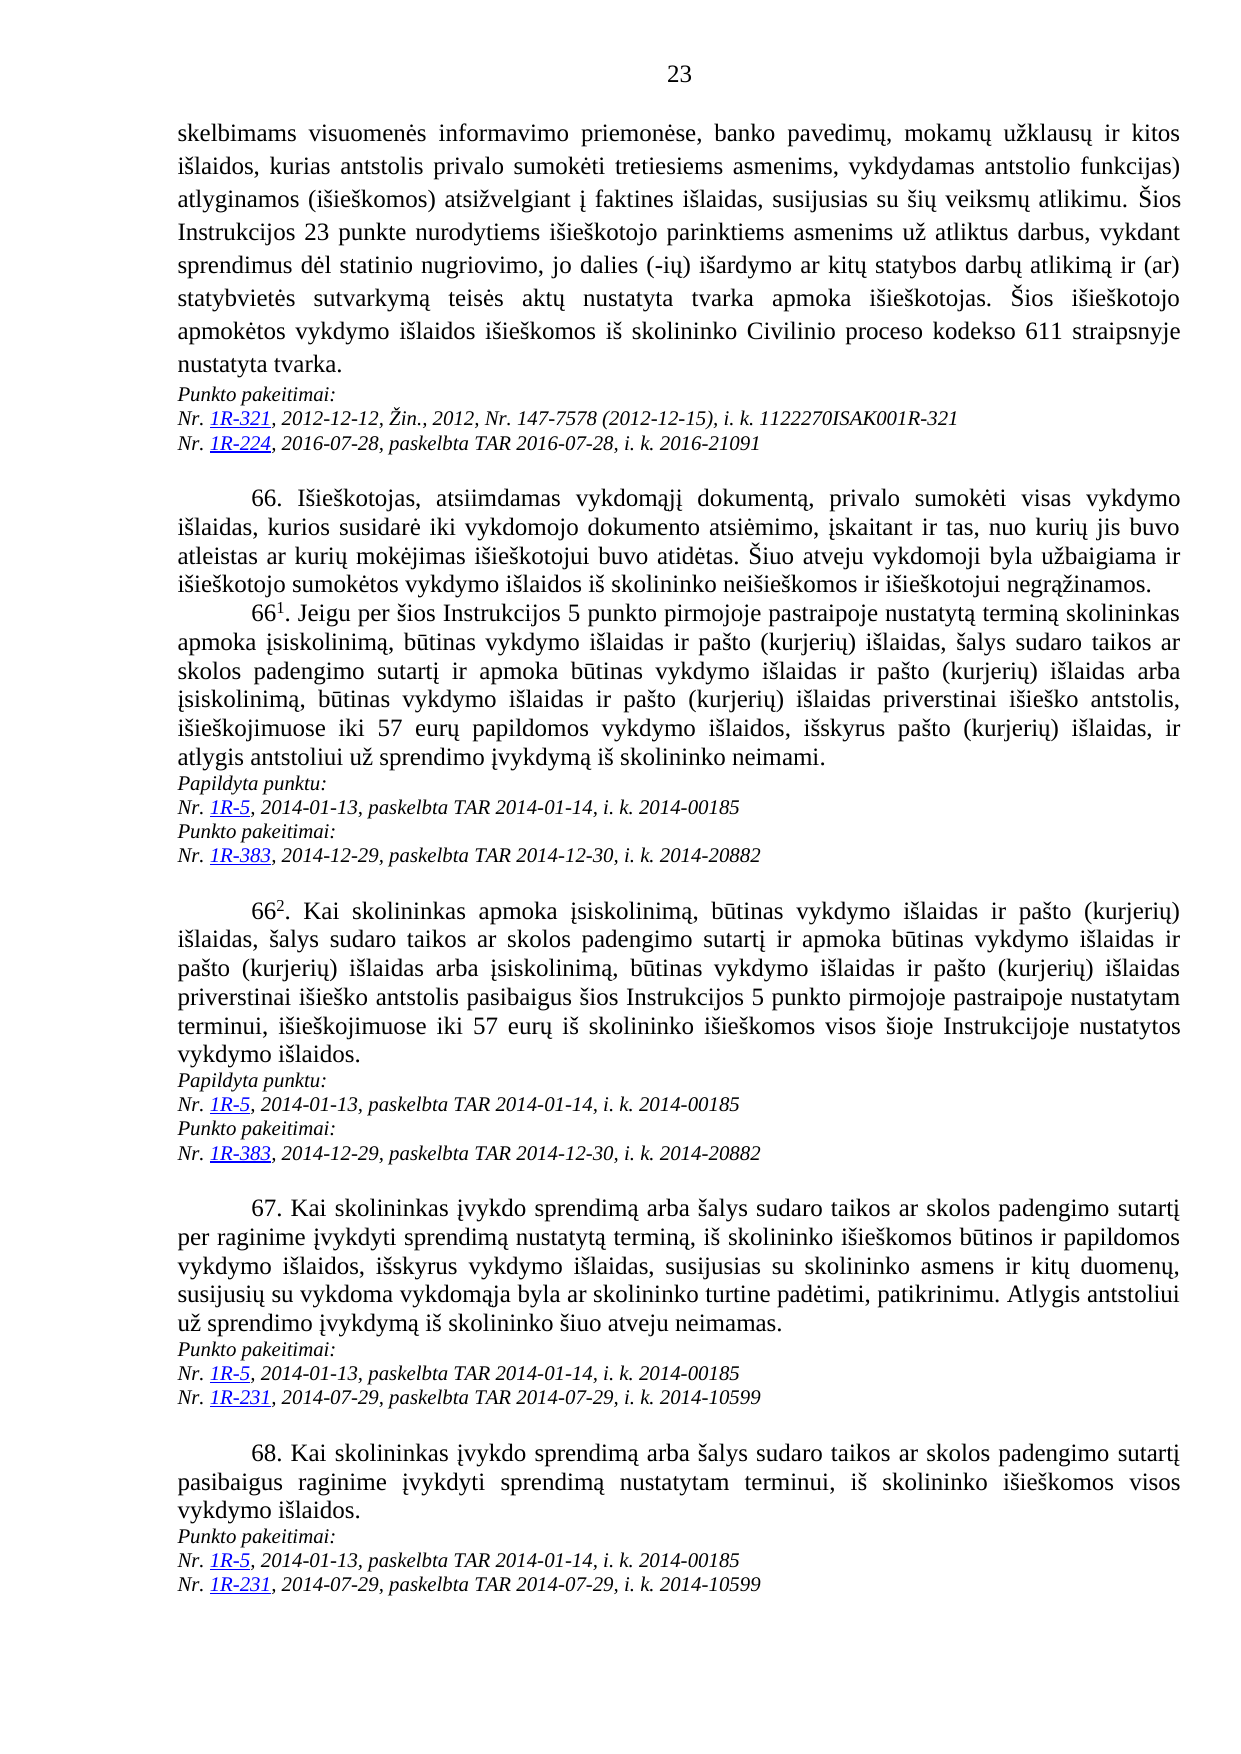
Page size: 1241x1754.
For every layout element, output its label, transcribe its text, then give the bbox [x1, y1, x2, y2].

text 662. Kai skolininkas apmoka įsiskolinimą, būtinas vykdymo išlaidas ir pašto (kurjerių) išlaidas, šalys sudaro taikos ar skolos padengimo sutartį ir apmoka būtinas vykdymo išlaidas ir pašto (kurjerių) išlaidas arba įsiskolinimą, būtinas vykdymo išlaidas ir pašto (kurjerių) išlaidas priverstinai išieško antstolis pasibaigus šios Instrukcijos 5 punkto pirmojoje pastraipoje nustatytam terminui, išieškojimuose iki 57 eurų iš skolininko išieškomos visos šioje Instrukcijoje nustatytos vykdymo išlaidos. [177, 896, 1181, 1068]
text Punkto pakeitimai: [177, 1116, 1181, 1140]
text Nr. 1R-231, 2014-07-29, paskelbta TAR 2014-07-29, i. k. 2014-10599 [177, 1572, 1181, 1596]
text 68. Kai skolininkas įvykdo sprendimą arba šalys sudaro taikos ar skolos padengimo sutartį pasibaigus raginime įvykdyti sprendimą nustatytam terminui, iš skolininko išieškomos visos vykdymo išlaidos. [177, 1438, 1181, 1524]
text Nr. 1R-231, 2014-07-29, paskelbta TAR 2014-07-29, i. k. 2014-10599 [177, 1385, 1181, 1409]
text Papildyta punktu: [177, 1068, 1181, 1092]
text Papildyta punktu: [177, 771, 1181, 795]
text Nr. 1R-5, 2014-01-13, paskelbta TAR 2014-01-14, i. k. 2014-00185 [177, 1548, 1181, 1572]
text Nr. 1R-5, 2014-01-13, paskelbta TAR 2014-01-14, i. k. 2014-00185 [177, 1361, 1181, 1385]
text Nr. 1R-383, 2014-12-29, paskelbta TAR 2014-12-30, i. k. 2014-20882 [177, 1140, 1181, 1164]
text 67. Kai skolininkas įvykdo sprendimą arba šalys sudaro taikos ar skolos padengimo sutartį per raginime įvykdyti sprendimą nustatytą terminą, iš skolininko išieškomos būtinos ir papildomos vykdymo išlaidos, išskyrus vykdymo išlaidas, susijusias su skolininko asmens ir kitų duomenų, susijusių su vykdoma vykdomąja byla ar skolininko turtine padėtimi, patikrinimu. Atlygis antstoliui už sprendimo įvykdymą iš skolininko šiuo atveju neimamas. [177, 1193, 1181, 1337]
text Nr. 1R-383, 2014-12-29, paskelbta TAR 2014-12-30, i. k. 2014-20882 [177, 843, 1181, 867]
text Nr. 1R-321, 2012-12-12, Žin., 2012, Nr. 147-7578 (2012-12-15), i. k. 1122270ISAK001R-321 [177, 406, 1181, 430]
text Punkto pakeitimai: [177, 382, 1181, 406]
text Nr. 1R-224, 2016-07-28, paskelbta TAR 2016-07-28, i. k. 2016-21091 [177, 430, 1181, 454]
text Nr. 1R-5, 2014-01-13, paskelbta TAR 2014-01-14, i. k. 2014-00185 [177, 795, 1181, 819]
text 66. Išieškotojas, atsiimdamas vykdomąjį dokumentą, privalo sumokėti visas vykdymo išlaidas, kurios susidarė iki vykdomojo dokumento atsiėmimo, įskaitant ir tas, nuo kurių jis buvo atleistas ar kurių mokėjimas išieškotojui buvo atidėtas. Šiuo atveju vykdomoji byla užbaigiama ir išieškotojo sumokėtos vykdymo išlaidos iš skolininko neišieškomos ir išieškotojui negrąžinamos. [177, 483, 1181, 598]
text 661. Jeigu per šios Instrukcijos 5 punkto pirmojoje pastraipoje nustatytą terminą skolininkas apmoka įsiskolinimą, būtinas vykdymo išlaidas ir pašto (kurjerių) išlaidas, šalys sudaro taikos ar skolos padengimo sutartį ir apmoka būtinas vykdymo išlaidas ir pašto (kurjerių) išlaidas arba įsiskolinimą, būtinas vykdymo išlaidas ir pašto (kurjerių) išlaidas priverstinai išieško antstolis, išieškojimuose iki 57 eurų papildomos vykdymo išlaidos, išskyrus pašto (kurjerių) išlaidas, ir atlygis antstoliui už sprendimo įvykdymą iš skolininko neimami. [177, 598, 1181, 771]
text Nr. 1R-5, 2014-01-13, paskelbta TAR 2014-01-14, i. k. 2014-00185 [177, 1092, 1181, 1116]
text Punkto pakeitimai: [177, 819, 1181, 843]
text Punkto pakeitimai: [177, 1337, 1181, 1361]
text Punkto pakeitimai: [177, 1524, 1181, 1548]
text skelbimams visuomenės informavimo priemonėse, banko pavedimų, mokamų užklausų ir kitos išlaidos, kurias antstolis privalo sumokėti tretiesiems asmenims, vykdydamas antstolio funkcijas) atlyginamos (išieškomos) atsižvelgiant į faktines išlaidas, susijusias su šių veiksmų atlikimu. Šios Instrukcijos 23 punkte nurodytiems išieškotojo parinktiems asmenims už atliktus darbus, vykdant sprendimus dėl statinio nugriovimo, jo dalies (-ių) išardymo ar kitų statybos darbų atlikimą ir (ar) statybvietės sutvarkymą teisės aktų nustatyta tvarka apmoka išieškotojas. Šios išieškotojo apmokėtos vykdymo išlaidos išieškomos iš skolininko Civilinio proceso kodekso 611 straipsnyje nustatyta tvarka. [177, 118, 1181, 378]
